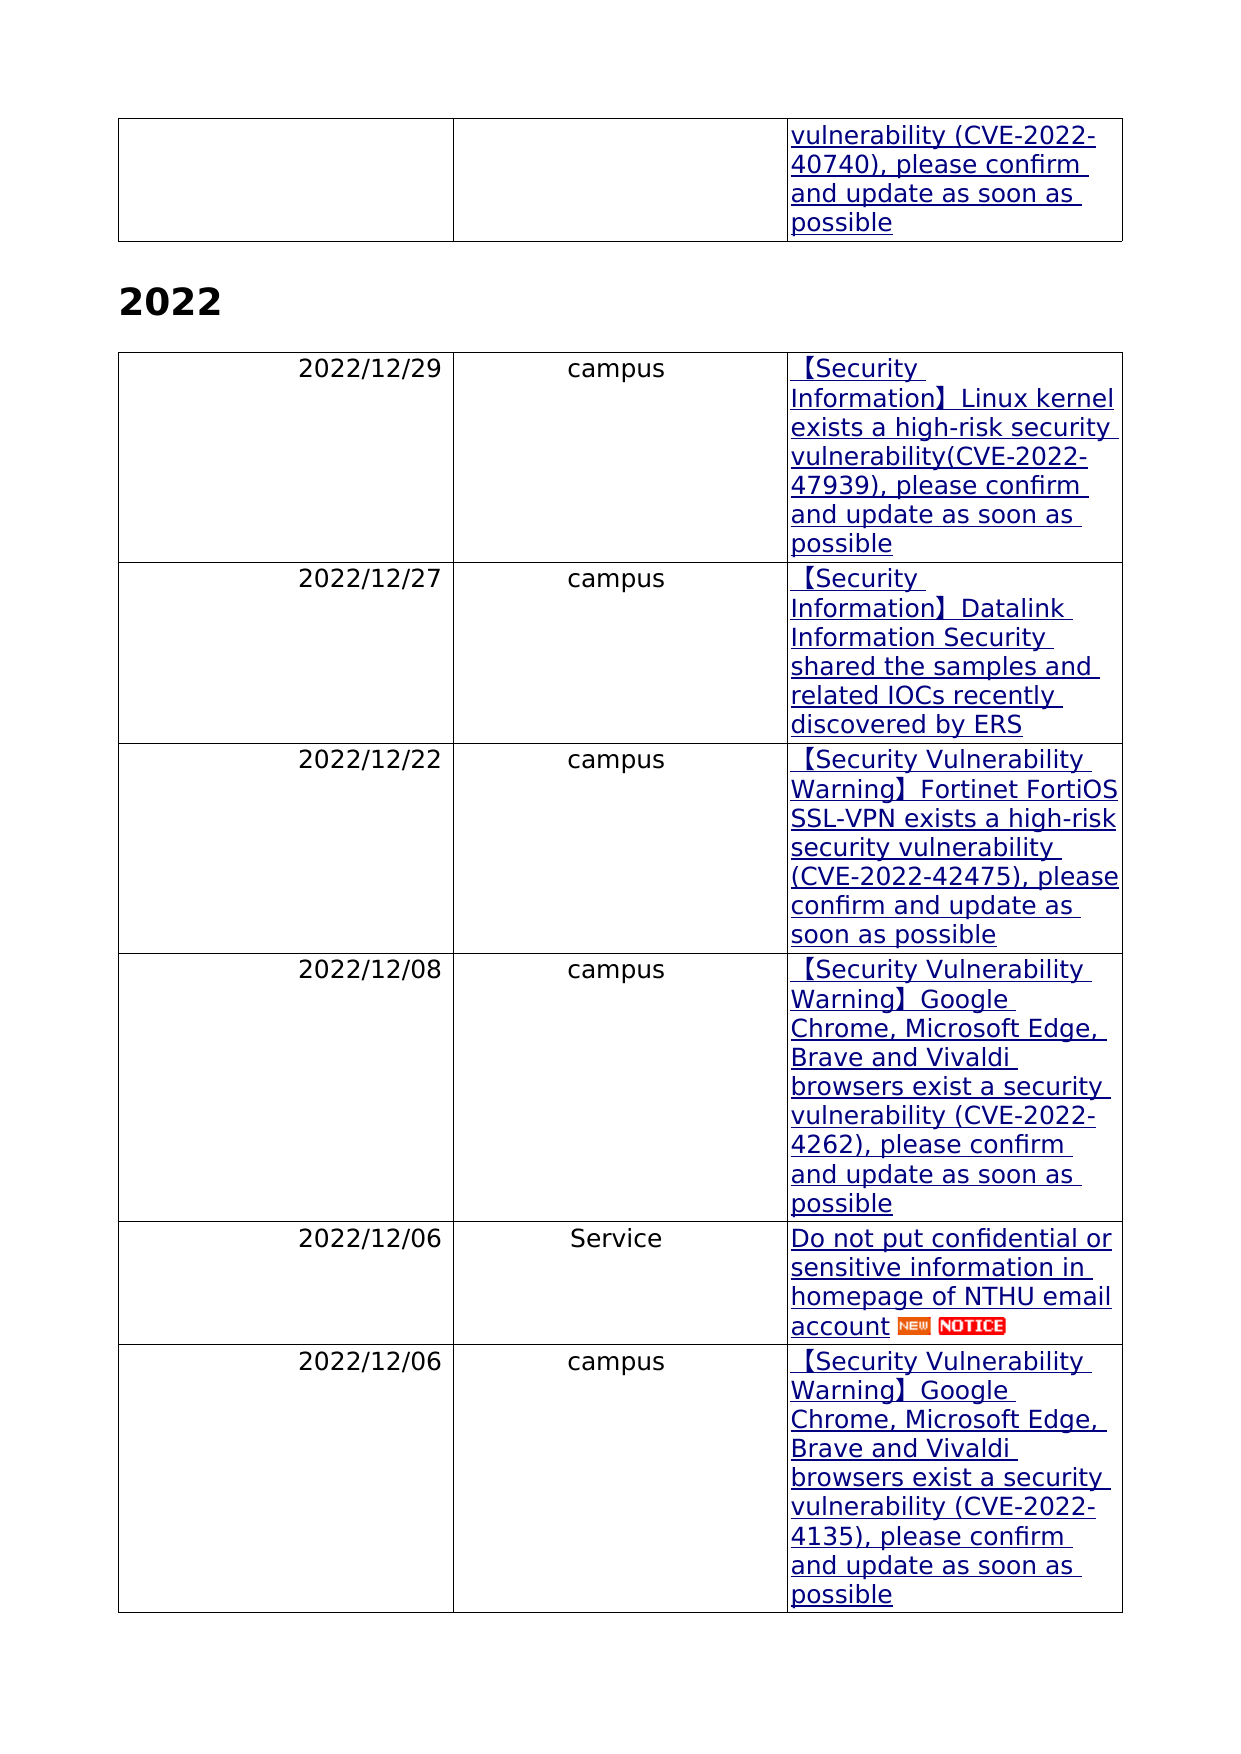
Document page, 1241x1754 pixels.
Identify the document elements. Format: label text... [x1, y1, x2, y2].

picture [938, 1317, 1006, 1335]
table_cell 【Security Vulnerability Warning】Google Chrome, Microsoft Edge, Brave and Vivaldi browsers exist a security vulnerability (CVE-2022-4262), please confirm and update as soon as possible [788, 954, 1122, 1221]
table_cell 2022/12/06 [119, 1345, 453, 1612]
table_cell [454, 119, 787, 241]
table_cell campus [454, 954, 787, 1221]
table_cell Do not put confidential or sensitive information in homepage of NTHU email account [788, 1222, 1122, 1344]
table_header campus [454, 353, 787, 562]
table_cell 2022/12/08 [119, 954, 453, 1221]
table_cell campus [454, 744, 787, 953]
table_header 【Security Information】Linux kernel exists a high-risk security vulnerability(CVE-2022-47939), please confirm and update as soon as possible [788, 353, 1122, 562]
table_cell 2022/12/27 [119, 563, 453, 743]
table_cell vulnerability (CVE-2022-40740), please confirm and update as soon as possible [788, 119, 1122, 241]
table_cell 2022/12/22 [119, 744, 453, 953]
subtitle 2022 [118, 281, 1122, 324]
table_cell 【Security Information】Datalink Information Security shared the samples and related IOCs recently discovered by ERS [788, 563, 1122, 743]
table_cell campus [454, 563, 787, 743]
table_cell Service [454, 1222, 787, 1344]
table_cell 【Security Vulnerability Warning】Google Chrome, Microsoft Edge, Brave and Vivaldi browsers exist a security vulnerability (CVE-2022-4135), please confirm and update as soon as possible [788, 1345, 1122, 1612]
table_header 2022/12/29 [119, 353, 453, 562]
table_cell 2022/12/06 [119, 1222, 453, 1344]
table_cell [119, 119, 453, 241]
table_cell 【Security Vulnerability Warning】Fortinet FortiOS SSL-VPN exists a high-risk security vulnerability (CVE-2022-42475), please confirm and update as soon as possible [788, 744, 1122, 953]
picture [897, 1317, 931, 1335]
table_cell campus [454, 1345, 787, 1612]
